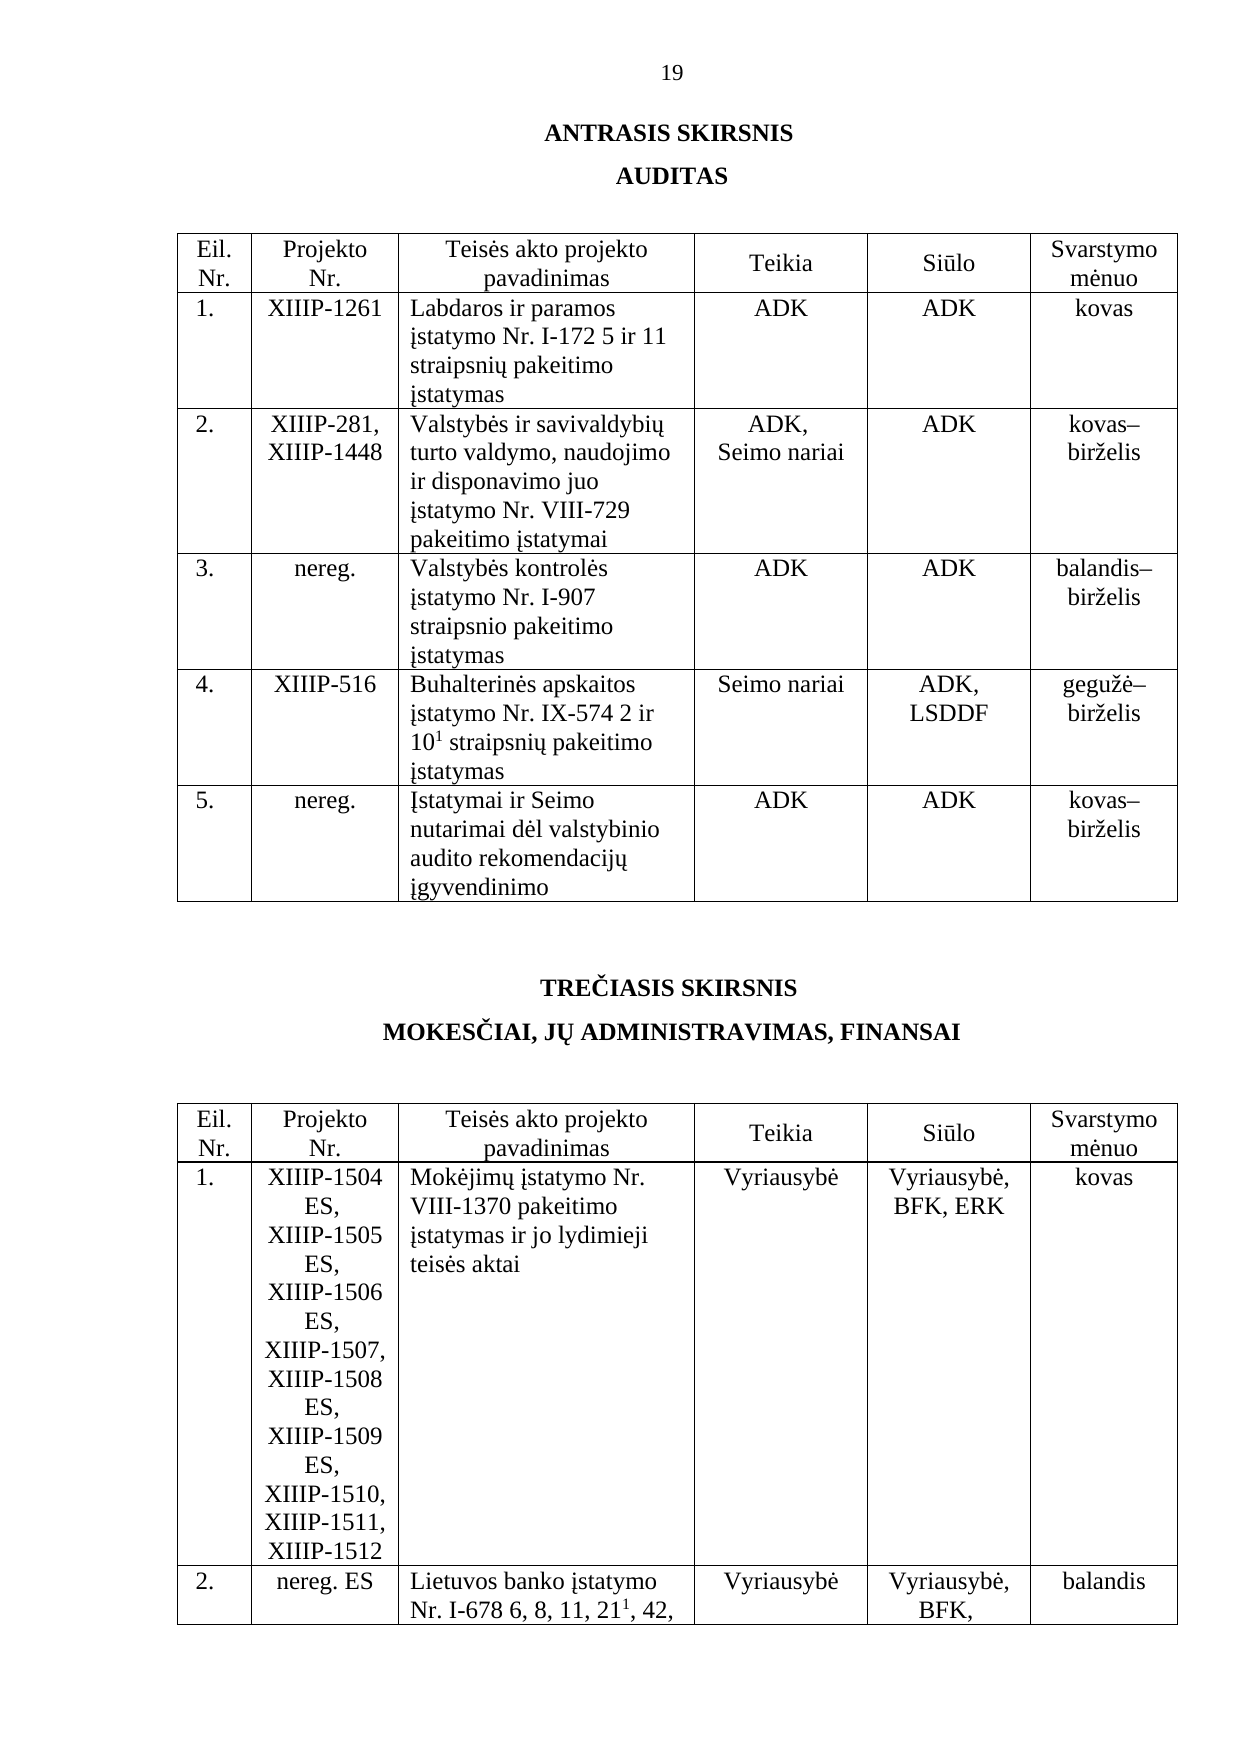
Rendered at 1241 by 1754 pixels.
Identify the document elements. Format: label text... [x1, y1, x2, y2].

table_cell 2. [178, 1566, 251, 1623]
table_cell Vyriausybė [695, 1163, 867, 1565]
table_cell balandis–birželis [1031, 554, 1177, 668]
table_cell Mokėjimų įstatymo Nr. VIII-1370 pakeitimo įstatymas ir jo lydimieji teisės aktai [399, 1163, 694, 1565]
text ANTRASIS SKIRSNIS [177, 118, 1167, 147]
table_cell ADK [695, 293, 867, 408]
table_cell 2. [178, 409, 251, 552]
table_cell 3. [178, 554, 251, 668]
table_cell kovas–birželis [1031, 786, 1177, 901]
table_cell kovas [1031, 1163, 1177, 1565]
table_cell XIIIP-516 [252, 670, 398, 784]
table_cell kovas [1031, 293, 1177, 408]
table_cell ADK, LSDDF [868, 670, 1030, 784]
table_cell nereg. [252, 554, 398, 668]
table_cell XIIIP-1504 ES, XIIIP-1505 ES, XIIIP-1506 ES, XIIIP-1507, XIIIP-1508 ES, XIIIP-1509 ES, XIIIP-1510, XIIIP-1511, XIIIP-1512 [252, 1163, 398, 1565]
table_header Projekto Nr. [252, 234, 398, 292]
table_cell Seimo nariai [695, 670, 867, 784]
table_cell Buhalterinės apskaitos įstatymo Nr. IX-574 2 ir 101 straipsnių pakeitimo įstatymas [399, 670, 694, 784]
table_header Projekto Nr. [252, 1104, 398, 1161]
table_cell 4. [178, 670, 251, 784]
table_header Svarstymo mėnuo [1031, 1104, 1177, 1161]
table_cell kovas–birželis [1031, 409, 1177, 552]
table_header Teikia [695, 1104, 867, 1161]
table_cell balandis [1031, 1566, 1177, 1623]
table_cell nereg. ES [252, 1566, 398, 1623]
table_header Eil. Nr. [178, 234, 251, 292]
table_header Teikia [695, 234, 867, 292]
table_cell Įstatymai ir Seimo nutarimai dėl valstybinio audito rekomendacijų įgyvendinimo [399, 786, 694, 901]
table_cell Vyriausybė, BFK, [868, 1566, 1030, 1623]
text TREČIASIS SKIRSNIS [177, 973, 1167, 1002]
table_cell Labdaros ir paramos įstatymo Nr. I-172 5 ir 11 straipsnių pakeitimo įstatymas [399, 293, 694, 408]
table_cell ADK [868, 786, 1030, 901]
text MOKESČIAI, JŲ ADMINISTRAVIMAS, FINANSAI [177, 1017, 1167, 1045]
table_header Siūlo [868, 234, 1030, 292]
table_header Siūlo [868, 1104, 1030, 1161]
table_cell gegužė–birželis [1031, 670, 1177, 784]
table_cell ADK [868, 409, 1030, 552]
table_cell XIIIP-281, XIIIP-1448 [252, 409, 398, 552]
text AUDITAS [177, 161, 1167, 190]
table_cell Vyriausybė, BFK, ERK [868, 1163, 1030, 1565]
table_cell Lietuvos banko įstatymo Nr. I-678 6, 8, 11, 211, 42, [399, 1566, 694, 1623]
table_header Eil. Nr. [178, 1104, 251, 1161]
table_cell ADK, Seimo nariai [695, 409, 867, 552]
table_cell 1. [178, 1163, 251, 1565]
table_header Teisės akto projekto pavadinimas [399, 1104, 694, 1161]
table_cell 5. [178, 786, 251, 901]
table_cell ADK [868, 293, 1030, 408]
table_cell Valstybės ir savivaldybių turto valdymo, naudojimo ir disponavimo juo įstatymo Nr. VIII-729 pakeitimo įstatymai [399, 409, 694, 552]
table_cell 1. [178, 293, 251, 408]
table_cell ADK [868, 554, 1030, 668]
table_cell ADK [695, 786, 867, 901]
table_header Svarstymo mėnuo [1031, 234, 1177, 292]
table_cell nereg. [252, 786, 398, 901]
table_cell Valstybės kontrolės įstatymo Nr. I-907 straipsnio pakeitimo įstatymas [399, 554, 694, 668]
table_cell ADK [695, 554, 867, 668]
table_header Teisės akto projekto pavadinimas [399, 234, 694, 292]
table_cell Vyriausybė [695, 1566, 867, 1623]
table_cell XIIIP-1261 [252, 293, 398, 408]
